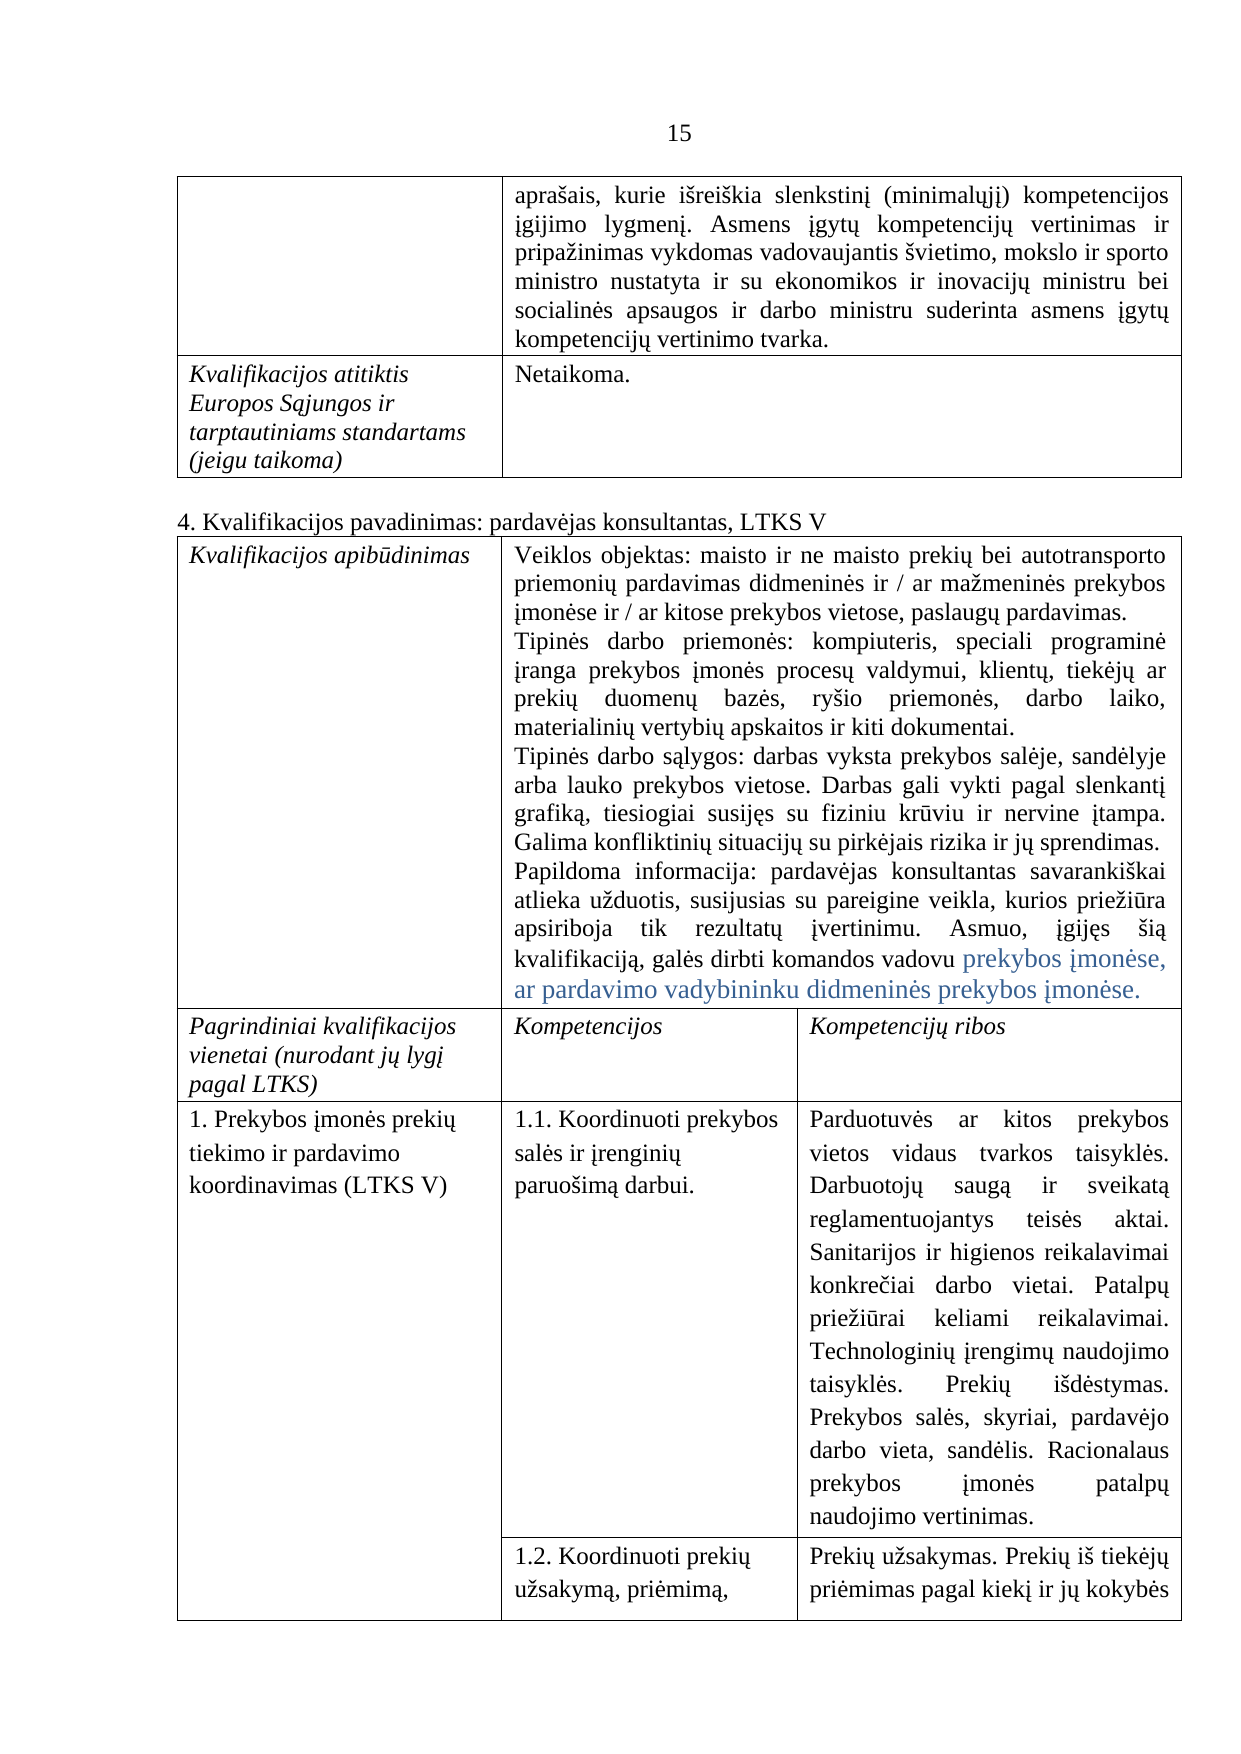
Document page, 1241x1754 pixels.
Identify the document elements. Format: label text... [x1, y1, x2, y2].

table_header Veiklos objektas: maisto ir ne maisto prekių bei autotransporto priemonių pardavimas didmeninės ir / ar mažmeninės prekybos įmonėse ir / ar kitose prekybos vietose, paslaugų pardavimas. Tipinės darbo priemonės: kompiuteris, speciali programinė įranga prekybos įmonės procesų valdymui, klientų, tiekėjų ar prekių duomenų bazės, ryšio priemonės, darbo laiko, materialinių vertybių apskaitos ir kiti dokumentai. Tipinės darbo sąlygos: darbas vyksta prekybos salėje, sandėlyje arba lauko prekybos vietose. Darbas gali vykti pagal slenkantį grafiką, tiesiogiai susijęs su fiziniu krūviu ir nervine įtampa. Galima konfliktinių situacijų su pirkėjais rizika ir jų sprendimas. Papildoma informacija: pardavėjas konsultantas savarankiškai atlieka užduotis, susijusias su pareigine veikla, kurios priežiūra apsiriboja tik rezultatų įvertinimu. Asmuo, įgijęs šią kvalifikaciją, galės dirbti komandos vadovu prekybos įmonėse, ar pardavimo vadybininku didmeninės prekybos įmonėse. [502, 537, 1181, 1007]
table_cell Kompetencijos [502, 1009, 797, 1101]
table_cell Prekių užsakymas. Prekių iš tiekėjų priėmimas pagal kiekį ir jų kokybės [798, 1538, 1181, 1619]
table_header Kvalifikacijos apibūdinimas [178, 537, 501, 1007]
table_cell 1.1. Koordinuoti prekybos salės ir įrenginių paruošimą darbui. [502, 1102, 797, 1537]
table_cell aprašais, kurie išreiškia slenkstinį (minimalųjį) kompetencijos įgijimo lygmenį. Asmens įgytų kompetencijų vertinimas ir pripažinimas vykdomas vadovaujantis švietimo, mokslo ir sporto ministro nustatyta ir su ekonomikos ir inovacijų ministru bei socialinės apsaugos ir darbo ministru suderinta asmens įgytų kompetencijų vertinimo tvarka. [503, 177, 1181, 355]
table_cell [178, 177, 502, 355]
table_cell Parduotuvės ar kitos prekybos vietos vidaus tvarkos taisyklės. Darbuotojų saugą ir sveikatą reglamentuojantys teisės aktai. Sanitarijos ir higienos reikalavimai konkrečiai darbo vietai. Patalpų priežiūrai keliami reikalavimai. Technologinių įrengimų naudojimo taisyklės. Prekių išdėstymas. Prekybos salės, skyriai, pardavėjo darbo vieta, sandėlis. Racionalaus prekybos įmonės patalpų naudojimo vertinimas. [798, 1102, 1181, 1537]
table_cell Netaikoma. [503, 356, 1181, 477]
text 4. Kvalifikacijos pavadinimas: pardavėjas konsultantas, LTKS V [177, 507, 1181, 536]
table_cell 1. Prekybos įmonės prekių tiekimo ir pardavimo koordinavimas (LTKS V) [178, 1102, 501, 1619]
table_cell Pagrindiniai kvalifikacijos vienetai (nurodant jų lygį pagal LTKS) [178, 1009, 501, 1101]
table_cell 1.2. Koordinuoti prekių užsakymą, priėmimą, [502, 1538, 797, 1619]
table_cell Kvalifikacijos atitiktis Europos Sąjungos ir tarptautiniams standartams (jeigu taikoma) [178, 356, 502, 477]
table_cell Kompetencijų ribos [798, 1009, 1181, 1101]
